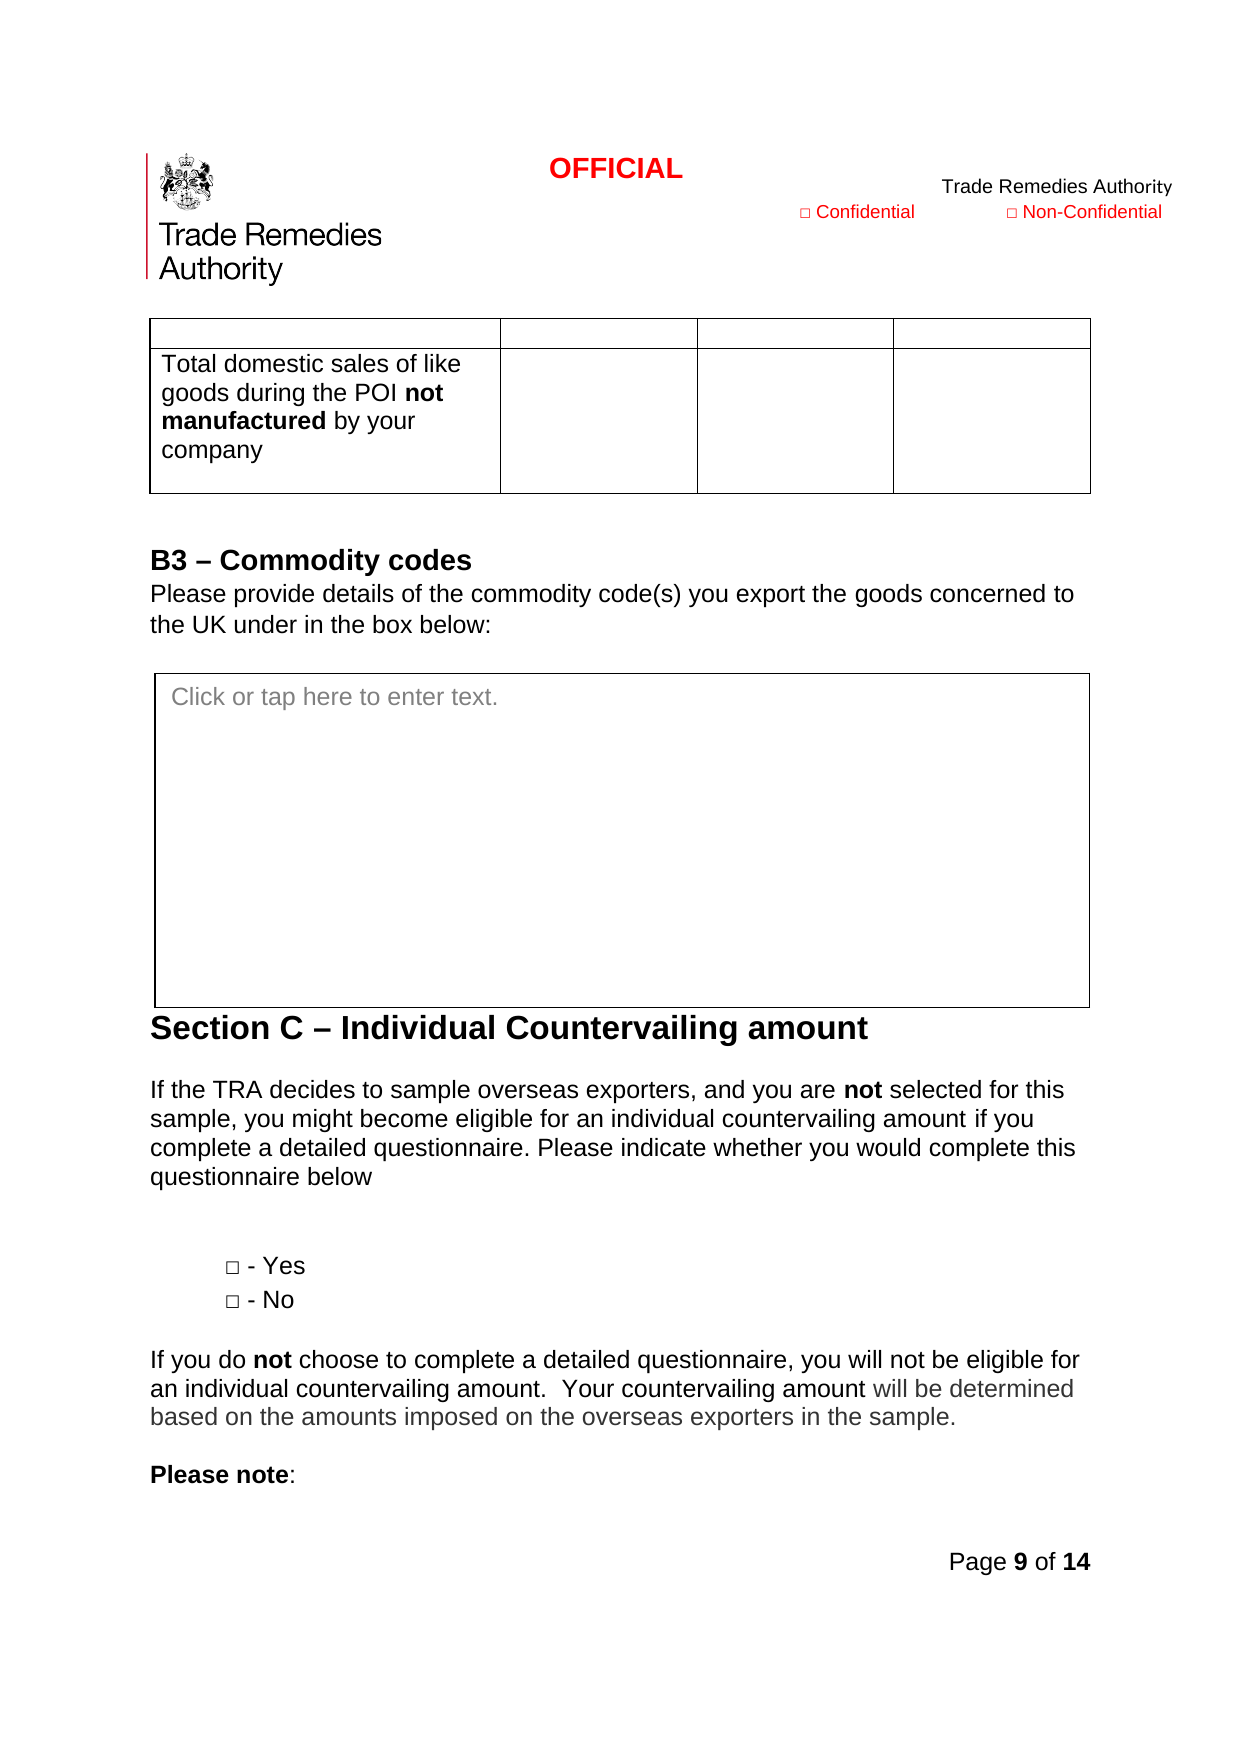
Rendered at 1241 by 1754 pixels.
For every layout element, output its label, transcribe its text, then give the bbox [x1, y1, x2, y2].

text If the TRA decides to sample overseas exporters, and you are not selected for this sample, you might become eligible for an individual countervailing amount if you complete a detailed questionnaire. Please indicate whether you would complete this questionnaire below [150, 1076, 1090, 1191]
table_cell [894, 319, 1090, 348]
text Please note: [150, 1460, 1090, 1489]
text [156, 674, 1089, 1007]
subtitle Section C – Individual Countervailing amount [150, 661, 1090, 1047]
table_cell Total domestic sales of like goods during the POI not manufactured by your company [151, 349, 500, 492]
table_cell [151, 319, 500, 348]
text If you do not choose to complete a detailed questionnaire, you will not be eligible for an individual countervailing amount. Your countervailing amount will be determined based on the amounts imposed on the overseas exporters in the sample. [150, 1345, 1090, 1431]
text ☐ - No [225, 1282, 1090, 1316]
table_cell [894, 349, 1090, 492]
table_cell [698, 349, 893, 492]
table_cell [698, 319, 893, 348]
text Please provide details of the commodity code(s) you export the goods concerned to the UK under in the box below: [150, 579, 1090, 638]
subtitle B3 – Commodity codes [150, 543, 1090, 577]
text ☐ - Yes [225, 1248, 1090, 1282]
text Click or tap here to enter text. [171, 681, 1074, 710]
table_cell [501, 319, 697, 348]
table_cell [501, 349, 697, 492]
